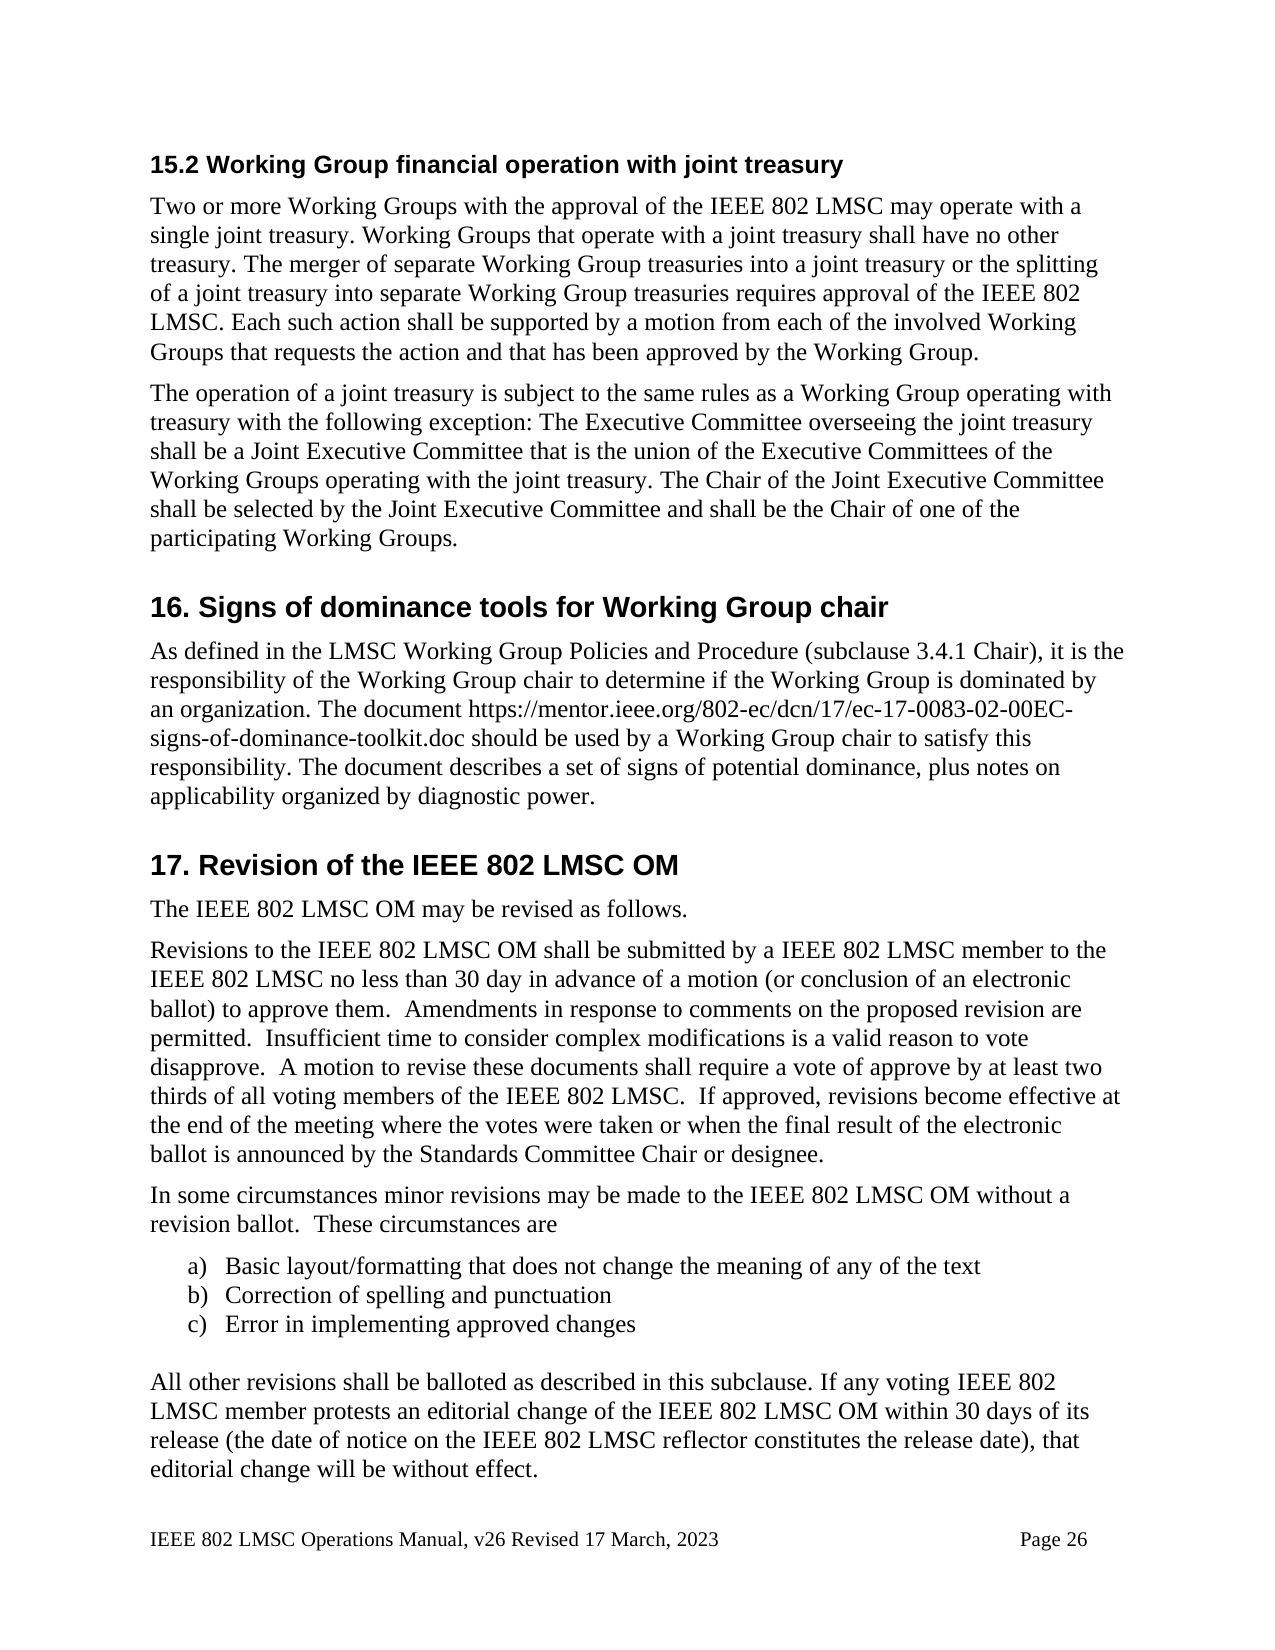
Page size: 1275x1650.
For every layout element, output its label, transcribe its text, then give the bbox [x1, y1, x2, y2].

text As defined in the LMSC Working Group Policies and Procedure (subclause 3.4.1 Chair), it is the responsibility of the Working Group chair to determine if the Working Group is dominated by an organization. The document https://mentor.ieee.org/802-ec/dcn/17/ec-17-0083-02-00EC-signs-of-dominance-toolkit.doc should be used by a Working Group chair to satisfy this responsibility. The document describes a set of signs of potential dominance, plus notes on applicability organized by diagnostic power. [150, 636, 1125, 810]
list Error in implementing approved changes [187, 1309, 1125, 1367]
text The operation of a joint treasury is subject to the same rules as a Working Group operating with treasury with the following exception: The Executive Committee overseeing the joint treasury shall be a Joint Executive Committee that is the union of the Executive Committees of the Working Groups operating with the joint treasury. The Chair of the Joint Executive Committee shall be selected by the Joint Executive Committee and shall be the Chair of one of the participating Working Groups. [150, 378, 1125, 552]
list Correction of spelling and punctuation [187, 1280, 1125, 1309]
subtitle Signs of dominance tools for Working Group chair [150, 590, 1125, 624]
subtitle Revision of the IEEE 802 LMSC OM [150, 848, 1125, 882]
list Basic layout/formatting that does not change the meaning of any of the text [187, 1251, 1125, 1280]
subtitle Working Group financial operation with joint treasury [150, 150, 1125, 179]
text In some circumstances minor revisions may be made to the IEEE 802 LMSC OM without a revision ballot. These circumstances are [150, 1180, 1125, 1238]
text All other revisions shall be balloted as described in this subclause. If any voting IEEE 802 LMSC member protests an editorial change of the IEEE 802 LMSC OM within 30 days of its release (the date of notice on the IEEE 802 LMSC reflector constitutes the release date), that editorial change will be without effect. [150, 1367, 1125, 1483]
text The IEEE 802 LMSC OM may be revised as follows. [150, 894, 1125, 923]
text Two or more Working Groups with the approval of the IEEE 802 LMSC may operate with a single joint treasury. Working Groups that operate with a joint treasury shall have no other treasury. The merger of separate Working Group treasuries into a joint treasury or the splitting of a joint treasury into separate Working Group treasuries requires approval of the IEEE 802 LMSC. Each such action shall be supported by a motion from each of the involved Working Groups that requests the action and that has been approved by the Working Group. [150, 191, 1125, 365]
text Revisions to the IEEE 802 LMSC OM shall be submitted by a IEEE 802 LMSC member to the IEEE 802 LMSC no less than 30 day in advance of a motion (or conclusion of an electronic ballot) to approve them. Amendments in response to comments on the proposed revision are permitted. Insufficient time to consider complex modifications is a valid reason to vote disapprove. A motion to revise these documents shall require a vote of approve by at least two thirds of all voting members of the IEEE 802 LMSC. If approved, revisions become effective at the end of the meeting where the votes were taken or when the final result of the electronic ballot is announced by the Standards Committee Chair or designee. [150, 935, 1125, 1168]
